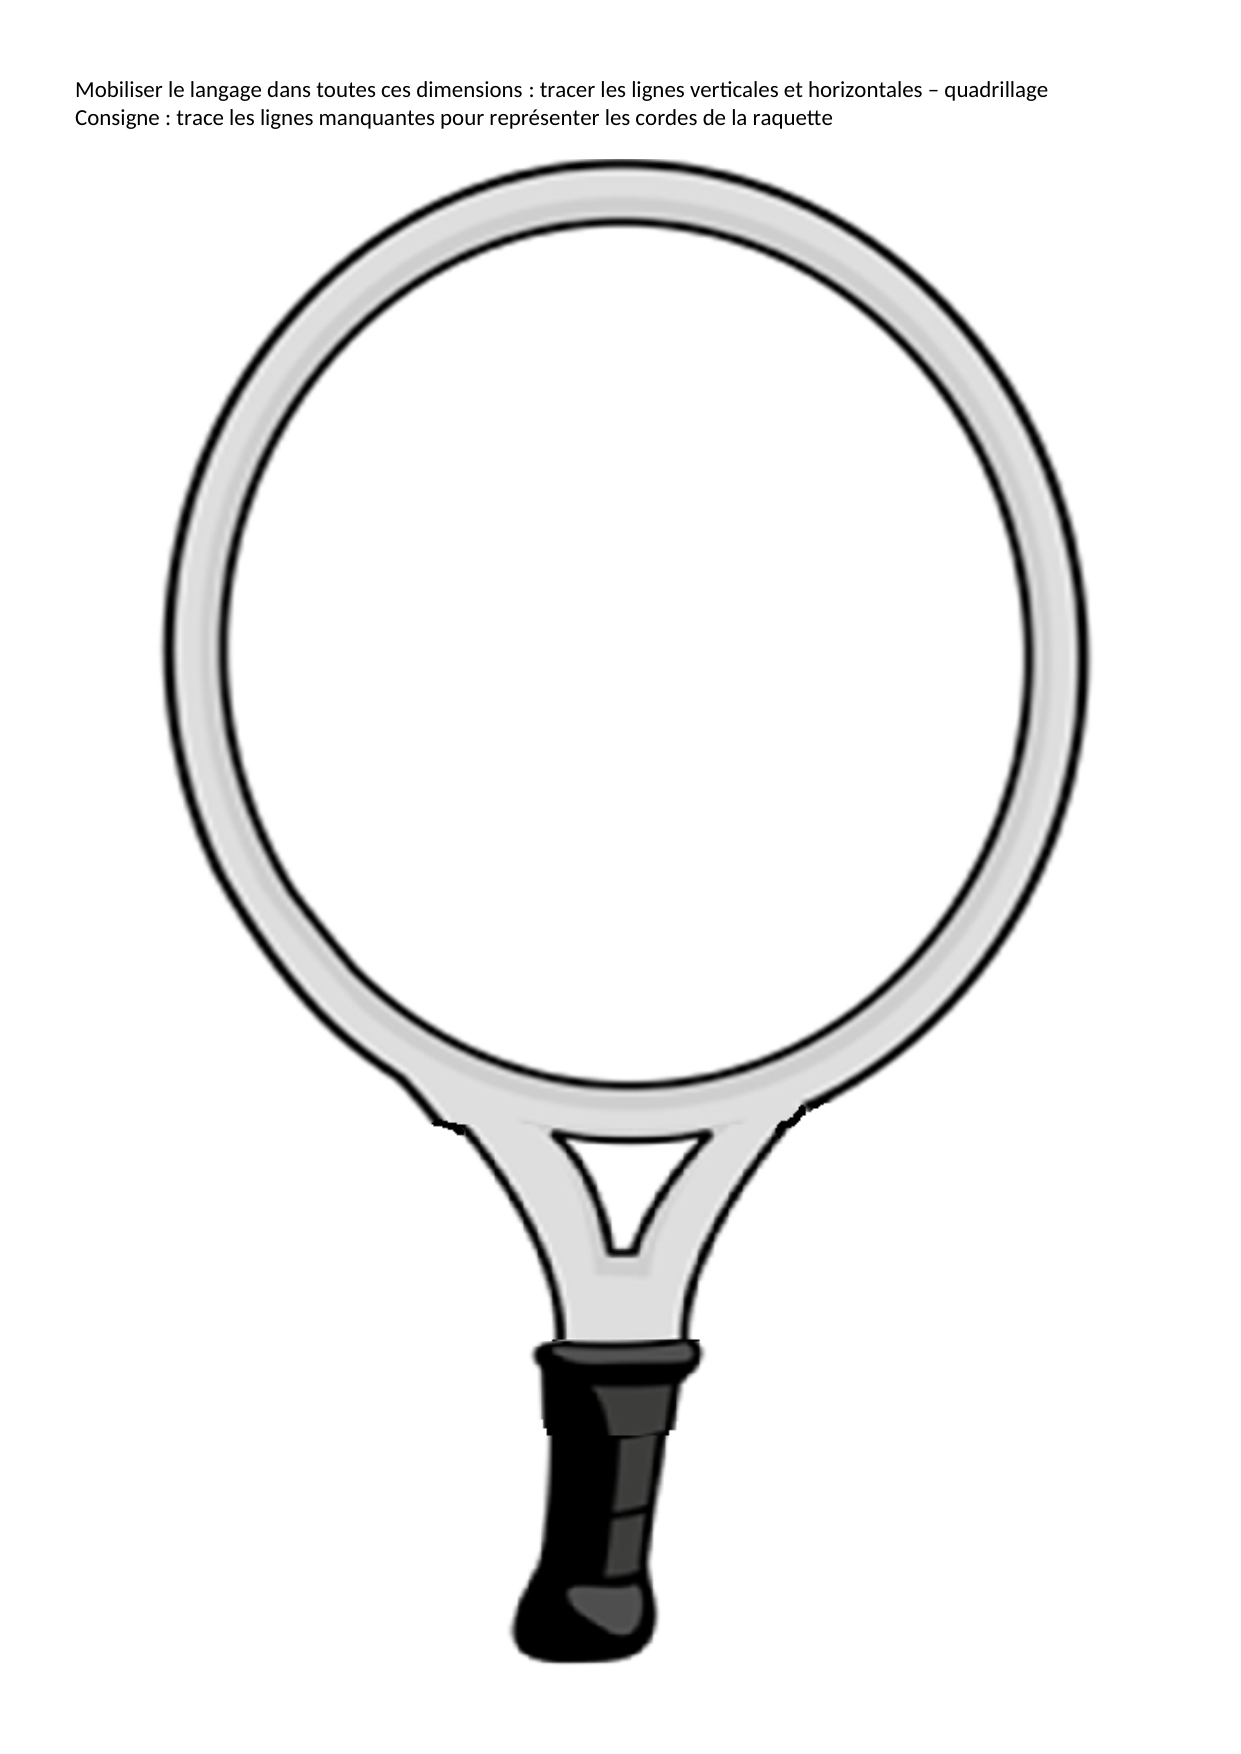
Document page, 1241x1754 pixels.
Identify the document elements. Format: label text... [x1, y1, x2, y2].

text Mobiliser le langage dans toutes ces dimensions : tracer les lignes verticales et horizontales – quadrillage [75, 75, 1165, 103]
text Consigne : trace les lignes manquantes pour représenter les cordes de la raquette [75, 103, 1165, 131]
